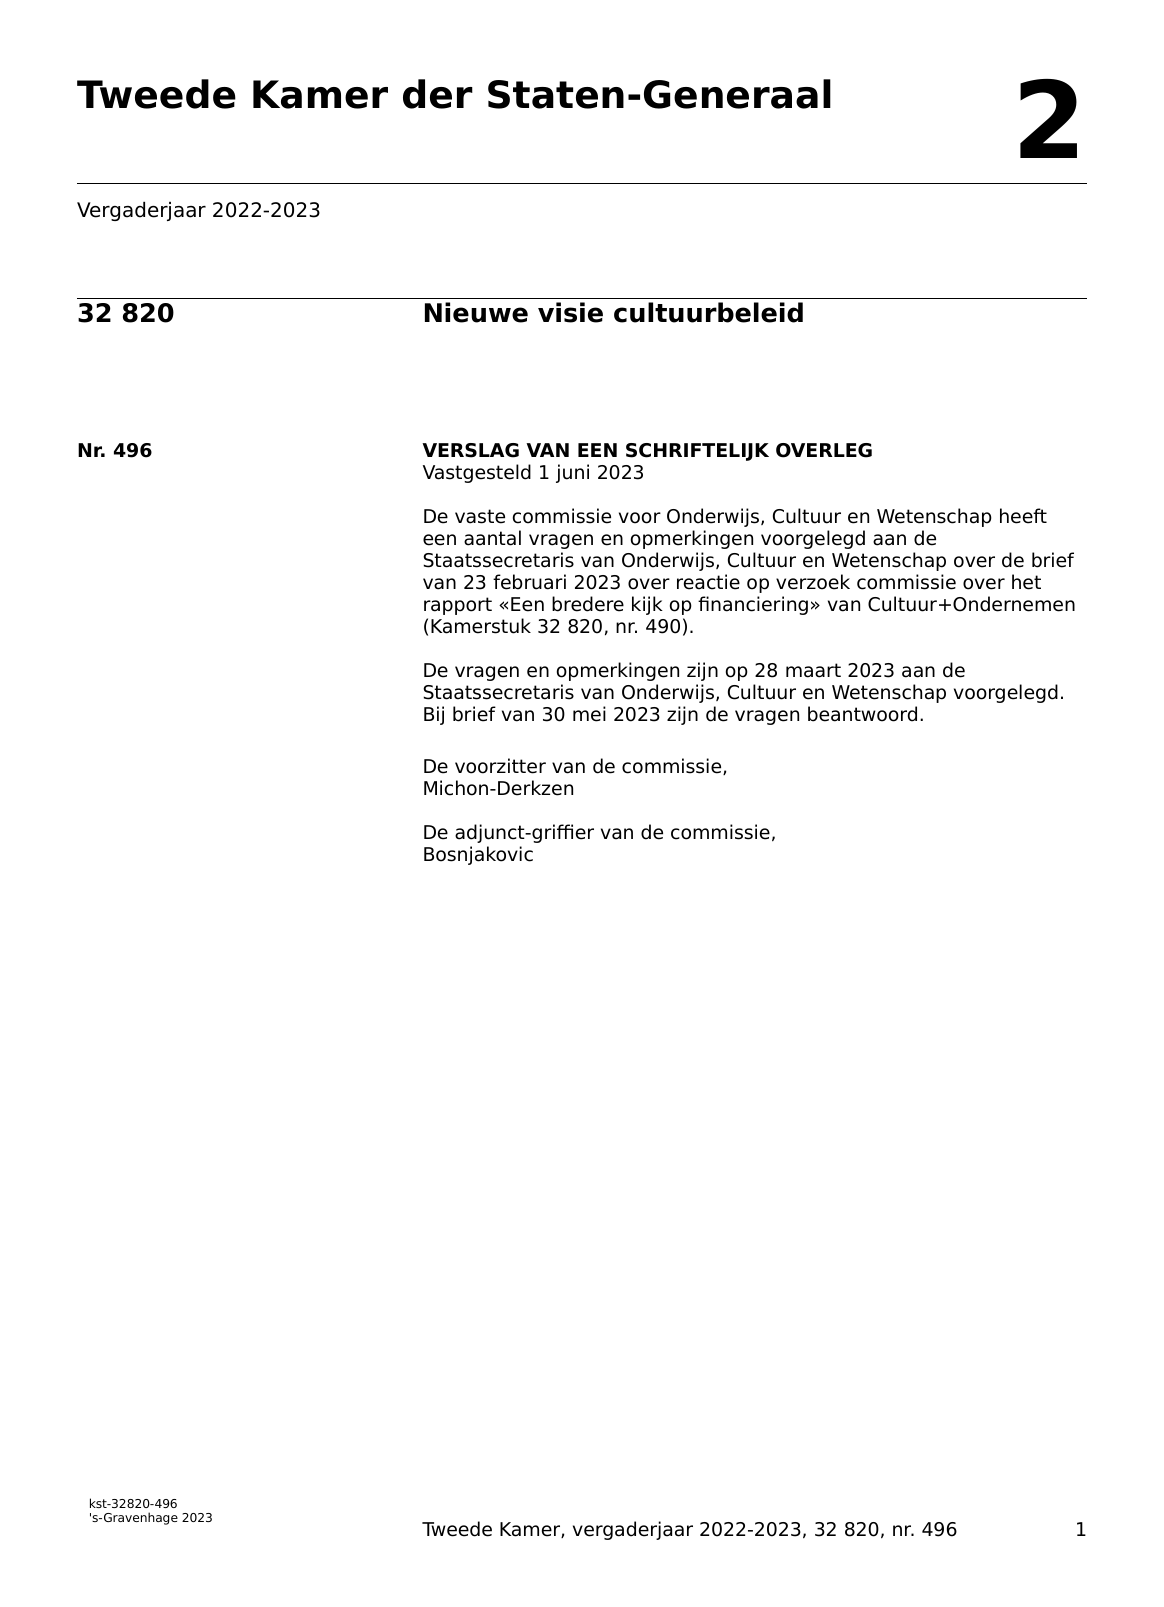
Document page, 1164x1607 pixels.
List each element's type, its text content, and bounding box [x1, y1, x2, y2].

table_header 2 [886, 59, 1087, 183]
table_cell Vergaderjaar 2022-2023 [77, 184, 1087, 298]
text De adjunct-griffier van de commissie, Bosnjakovic [422, 822, 1087, 866]
subtitle Nr. 496 VERSLAG VAN EEN SCHRIFTELIJK OVERLEG [77, 440, 1087, 462]
text De vragen en opmerkingen zijn op 28 maart 2023 aan de Staatssecretaris van Onderwijs, Cultuur en Wetenschap voorgelegd. Bij brief van 30 mei 2023 zijn de vragen beantwoord. [422, 660, 1087, 726]
text Vastgesteld 1 juni 2023 [422, 462, 1087, 484]
text De vaste commissie voor Onderwijs, Cultuur en Wetenschap heeft een aantal vragen en opmerkingen voorgelegd aan de Staatssecretaris van Onderwijs, Cultuur en Wetenschap over de brief van 23 februari 2023 over reactie op verzoek commissie over het rapport «Een bredere kijk op financiering» van Cultuur+Ondernemen (Kamerstuk 32 820, nr. 490). [422, 506, 1087, 638]
table_header Tweede Kamer der Staten-Generaal [77, 59, 886, 183]
text 's-Gravenhage 2023 [88, 1511, 323, 1525]
text De voorzitter van de commissie, Michon-Derkzen [422, 756, 1087, 800]
subtitle 32 820 Nieuwe visie cultuurbeleid [77, 299, 1087, 329]
text kst-32820-496 [88, 1497, 323, 1511]
